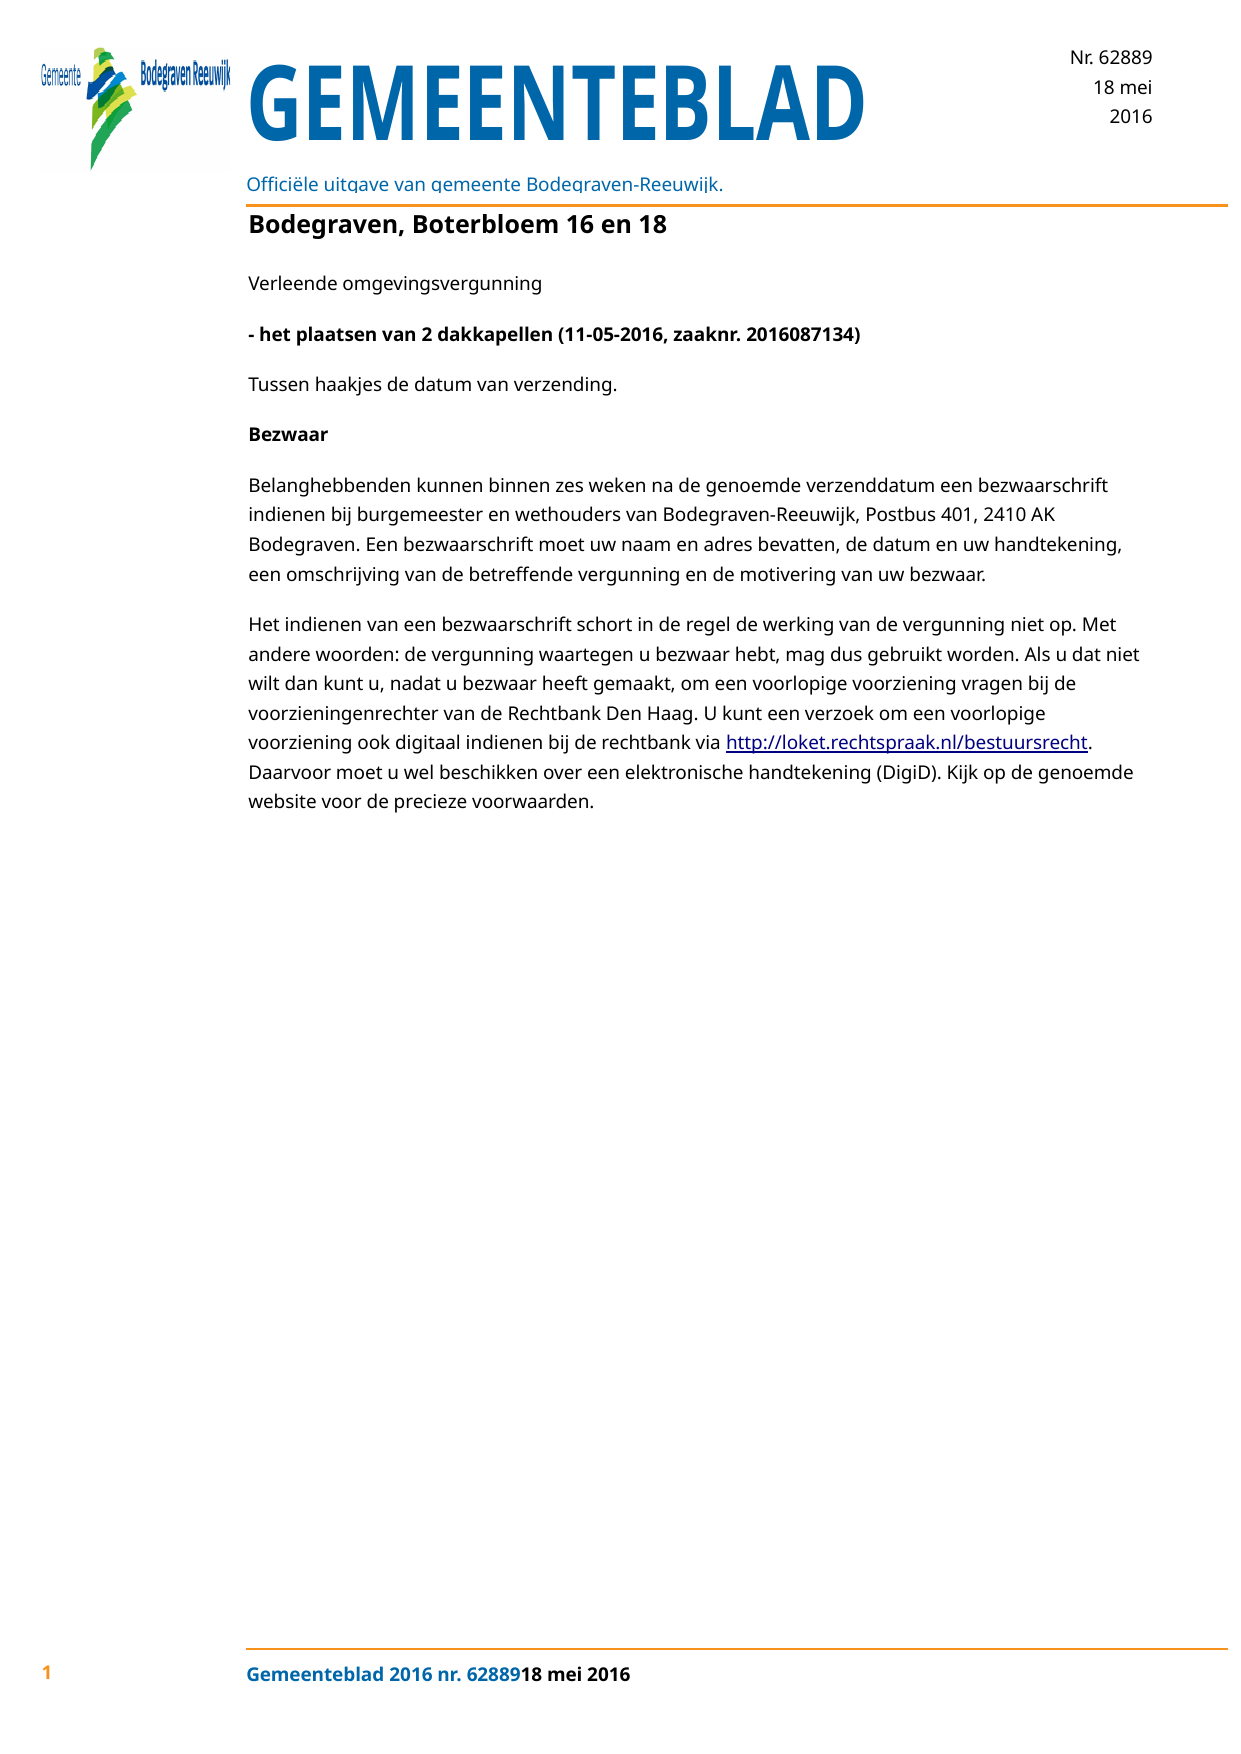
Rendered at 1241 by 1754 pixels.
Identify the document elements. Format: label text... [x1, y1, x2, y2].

text - het plaatsen van 2 dakkapellen (11‑05‑2016, zaaknr. 2016087134) [248, 321, 1152, 346]
text Bodegraven, Boterbloem 16 en 18 [248, 207, 1152, 241]
text Verleende omgevingsvergunning [248, 270, 1152, 296]
text Belanghebbenden kunnen binnen zes weken na de genoemde verzenddatum een bezwaarschrift indienen bij burgemeester en wethouders van Bodegraven-Reeuwijk, Postbus 401, 2410 AK Bodegraven. Een bezwaarschrift moet uw naam en adres bevatten, de datum en uw handtekening, een omschrijving van de betreffende vergunning en de motivering van uw bezwaar. [248, 472, 1152, 586]
text Tussen haakjes de datum van verzending. [248, 371, 1152, 397]
text Het indienen van een bezwaarschrift schort in de regel de werking van de vergunning niet op. Met andere woorden: de vergunning waartegen u bezwaar hebt, mag dus gebruikt worden. Als u dat niet wilt dan kunt u, nadat u bezwaar heeft gemaakt, om een voorlopige voorziening vragen bij de voorzieningenrechter van de Rechtbank Den Haag. U kunt een verzoek om een voorlopige voorziening ook digitaal indienen bij de rechtbank via http://loket.rechtspraak.nl/bestuursrecht. Daarvoor moet u wel beschikken over een elektronische handtekening (DigiD). Kijk op de genoemde website voor de precieze voorwaarden. [248, 611, 1152, 814]
text Bezwaar [248, 422, 1152, 447]
picture [41, 47, 231, 172]
